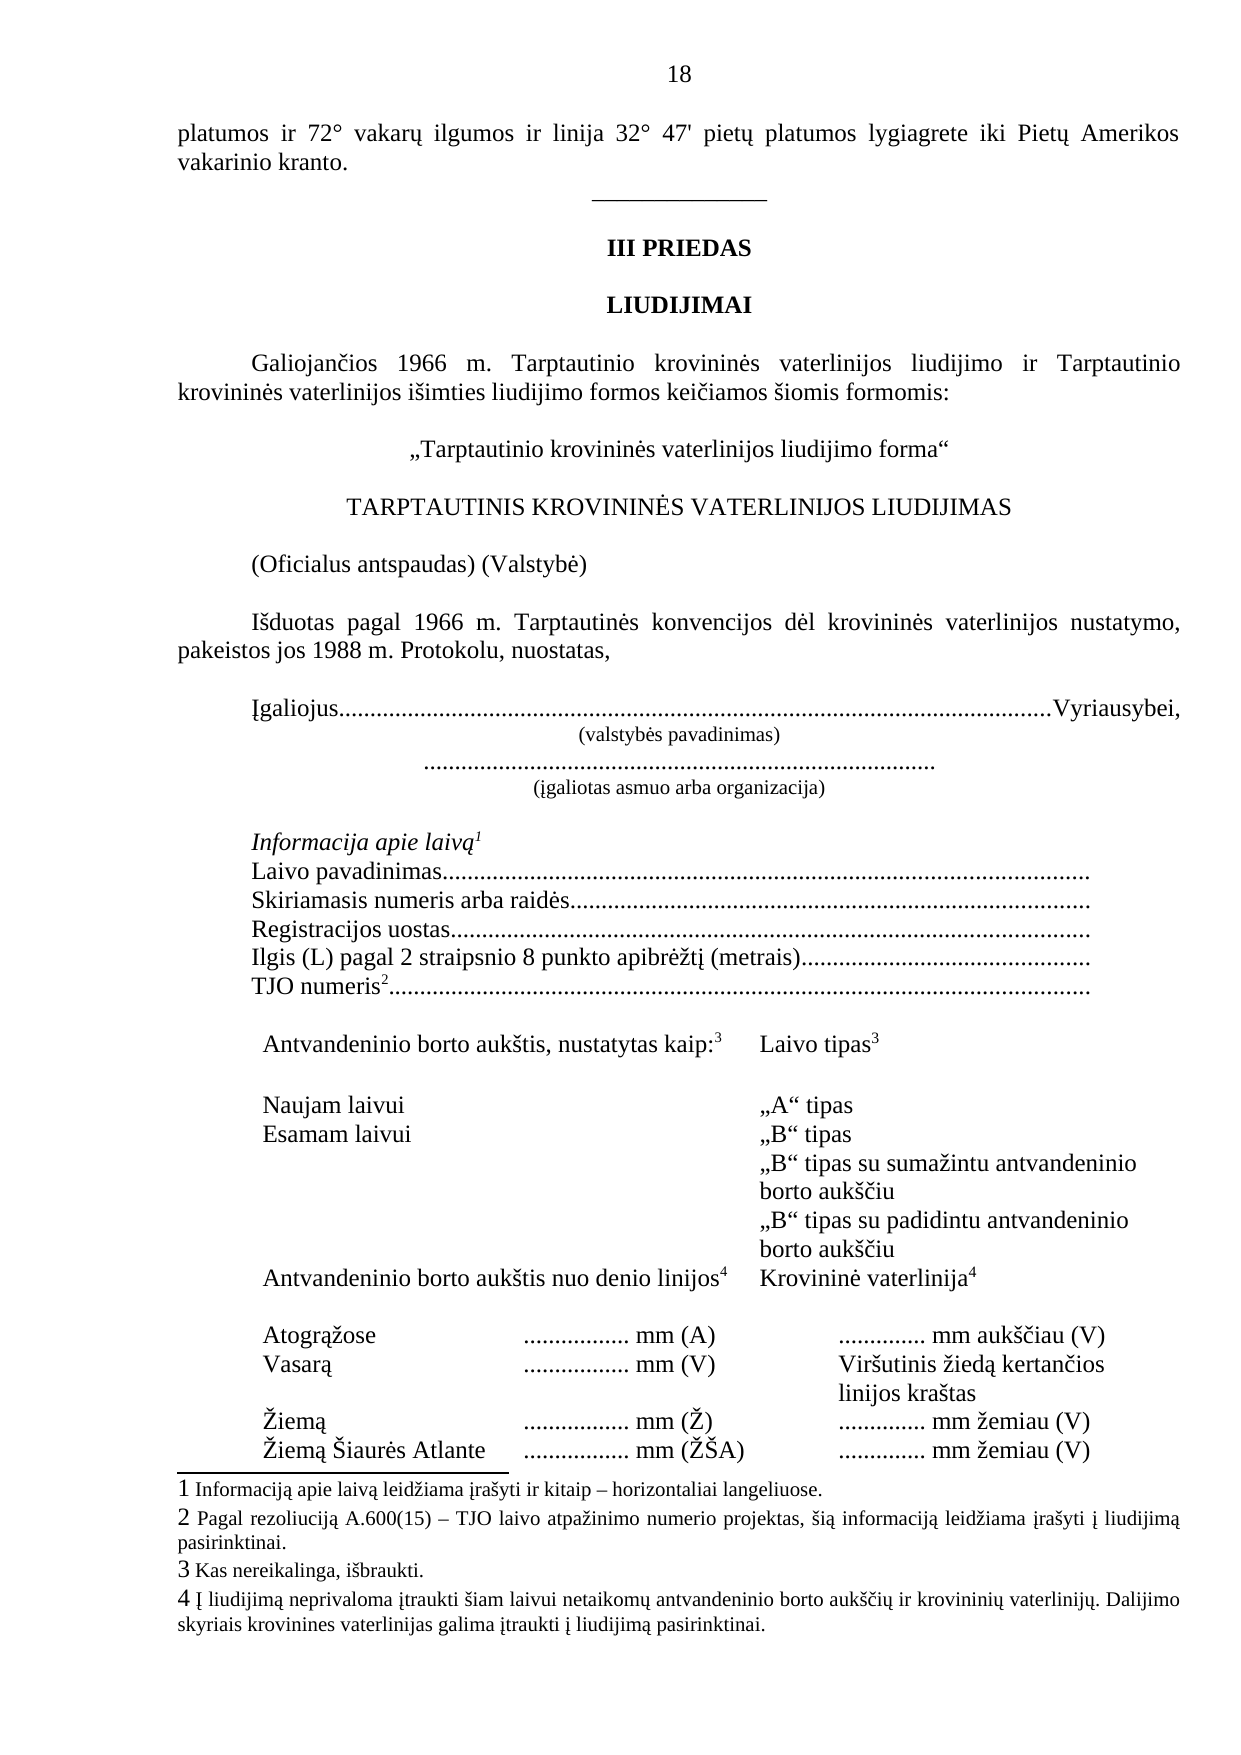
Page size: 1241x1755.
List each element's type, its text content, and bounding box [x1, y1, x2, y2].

text Įgaliojus Vyriausybei, [177, 693, 1181, 722]
table_header Laivo tipas3 [748, 1029, 1181, 1090]
text Informacija apie laivą [177, 827, 1181, 856]
text Pagal rezoliuciją A.600(15) – TJO laivo atpažinimo numerio projektas, šią informaciją leidžiama įrašyti į liudijimą pasirinktinai. [177, 1502, 1181, 1554]
text platumos ir 72° vakarų ilgumos ir linija 32° 47' pietų platumos lygiagrete iki Pietų Amerikos vakarinio kranto. [177, 118, 1181, 176]
text (įgaliotas asmuo arba organizacija) [177, 775, 1181, 799]
text (valstybės pavadinimas) [177, 722, 1181, 746]
text .................................................................................. [177, 746, 1181, 775]
table_cell Vasarą [177, 1349, 512, 1406]
table_header Atogrąžose [177, 1320, 512, 1349]
text Skiriamasis numeris arba raidės [177, 885, 1181, 914]
text LIUDIJIMAI [177, 291, 1181, 319]
text Išduotas pagal 1966 m. Tarptautinės konvencijos dėl krovininės vaterlinijos nustatymo, pakeistos jos 1988 m. Protokolu, nuostatas, [177, 607, 1181, 664]
text ______________ [177, 176, 1181, 204]
table_cell Esamam laivui [177, 1119, 748, 1263]
text Informaciją apie laivą leidžiama įrašyti ir kitaip – horizontaliai langeliuose. [177, 1473, 1181, 1502]
table_cell Žiemą Šiaurės Atlante [177, 1435, 512, 1464]
text (Oficialus antspaudas) (Valstybė) [177, 549, 1181, 578]
table_cell „A“ tipas [748, 1090, 1181, 1119]
table_header ................. mm (A) [512, 1320, 827, 1349]
text TJO numeris. [177, 971, 1181, 1000]
table_cell Krovininė vaterlinija4 [748, 1263, 1181, 1291]
table_cell Antvandeninio borto aukštis nuo denio linijos [177, 1263, 748, 1291]
table_cell .............. mm žemiau (V) [827, 1435, 1181, 1464]
text Laivo pavadinimas [177, 856, 1181, 885]
table_cell ................. mm (ŽŠA) [512, 1435, 827, 1464]
text Registracijos uostas. [177, 914, 1181, 942]
table_header Antvandeninio borto aukštis, nustatytas kaip: [177, 1029, 748, 1090]
table_cell „B“ tipas [748, 1119, 1181, 1148]
table_cell ................. mm (V) [512, 1349, 827, 1406]
table_header .............. mm aukščiau (V) [827, 1320, 1181, 1349]
table_cell .............. mm žemiau (V) [827, 1406, 1181, 1435]
table_cell ................. mm (Ž) [512, 1406, 827, 1435]
table_cell „B“ tipas su padidintu antvandeninio borto aukščiu [748, 1205, 1181, 1263]
text III PRIEDAS [177, 233, 1181, 262]
table_cell Viršutinis žiedą kertančios linijos kraštas [827, 1349, 1181, 1406]
text TARPTAUTINIS KROVININĖS VATERLINIJOS LIUDIJIMAS [177, 492, 1181, 521]
text Galiojančios 1966 m. Tarptautinio krovininės vaterlinijos liudijimo ir Tarptautinio krovininės vaterlinijos išimties liudijimo formos keičiamos šiomis formomis: [177, 348, 1181, 406]
table_cell Žiemą [177, 1406, 512, 1435]
text Ilgis (L) pagal 2 straipsnio 8 punkto apibrėžtį (metrais) [177, 942, 1181, 971]
table_cell „B“ tipas su sumažintu antvandeninio borto aukščiu [748, 1148, 1181, 1205]
table_cell Naujam laivui [177, 1090, 748, 1119]
text „Tarptautinio krovininės vaterlinijos liudijimo forma“ [177, 434, 1181, 463]
